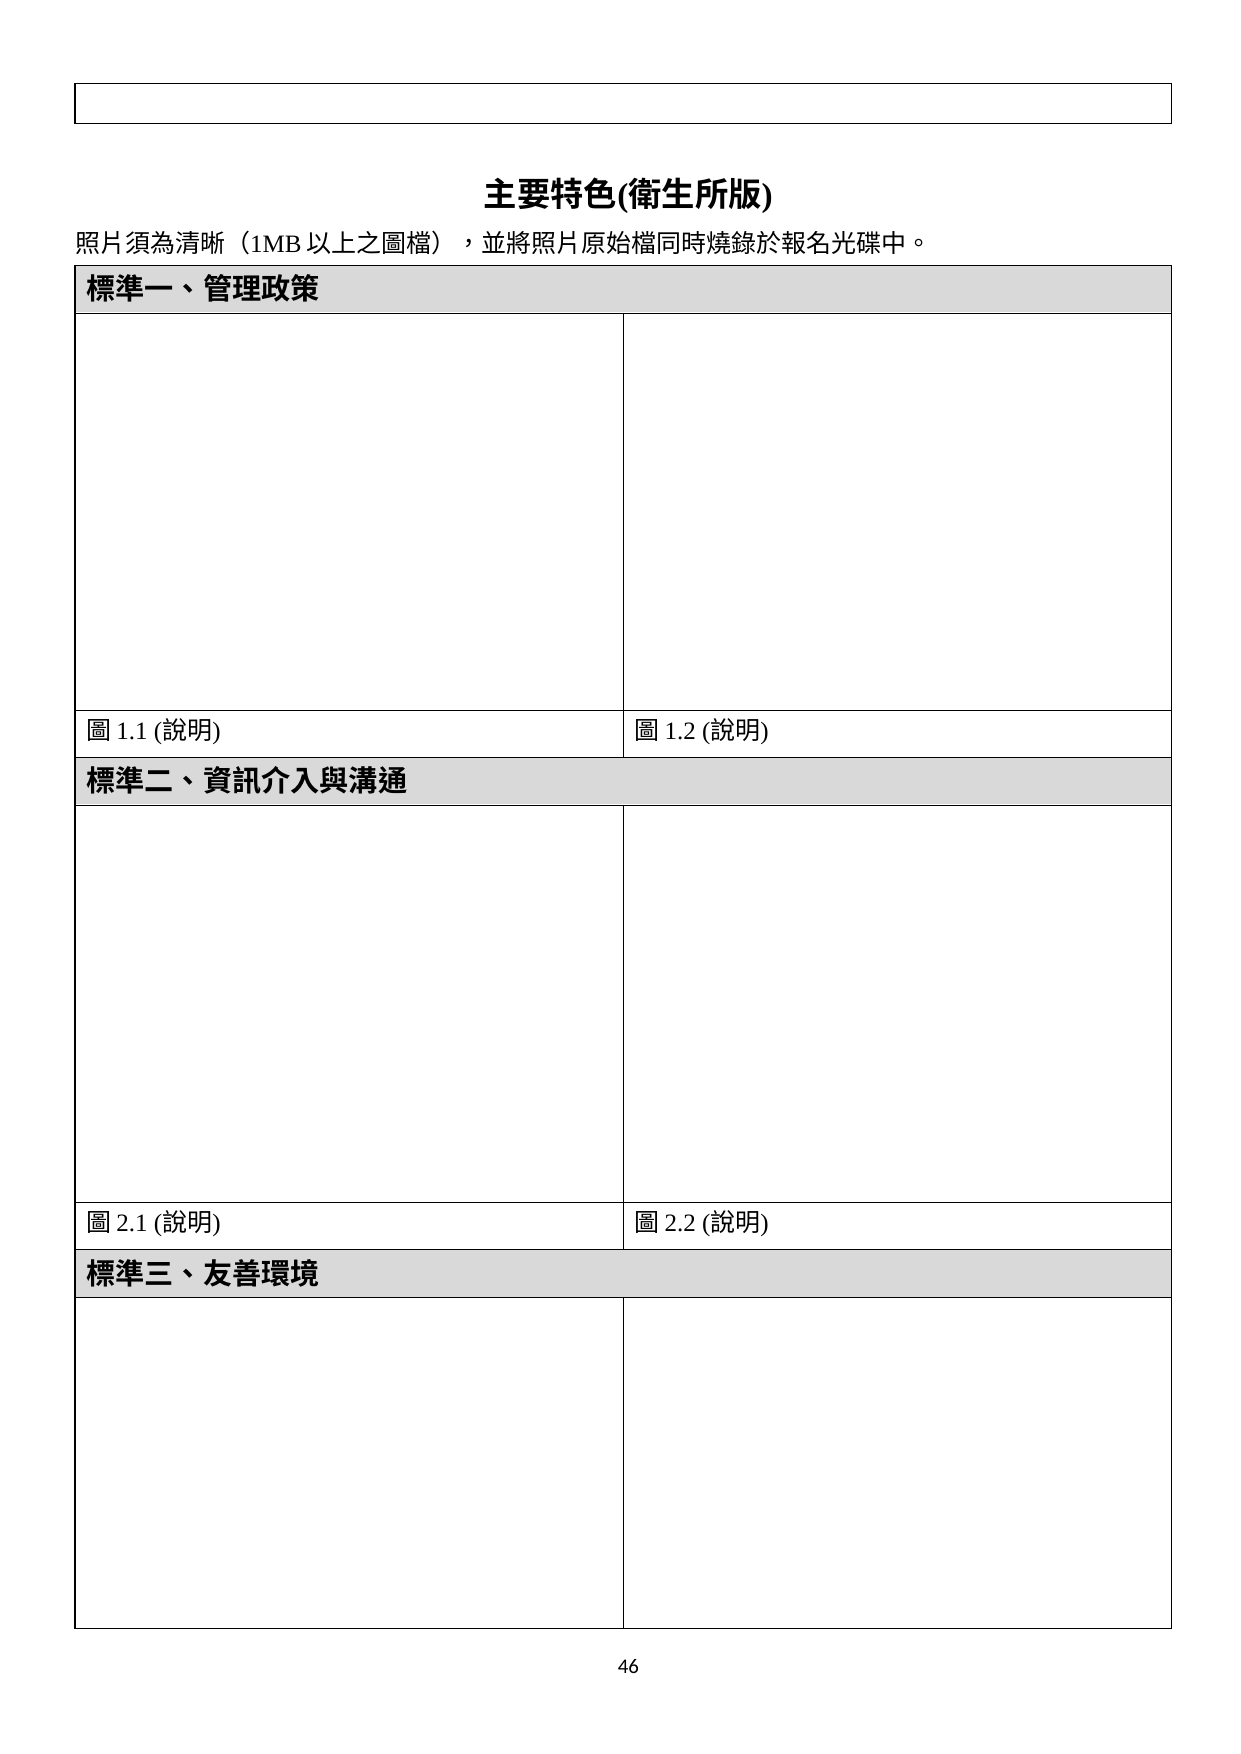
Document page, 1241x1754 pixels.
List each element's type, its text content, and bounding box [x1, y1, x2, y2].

table_cell [624, 314, 1171, 710]
text 主要特色(衛生所版) [75, 168, 1181, 216]
table_cell [76, 806, 623, 1202]
table_cell [76, 84, 1171, 123]
table_cell 標準二、資訊介入與溝通 [76, 758, 1171, 804]
table_cell 標準三、友善環境 [76, 1250, 1171, 1297]
table_header 標準一、管理政策 [76, 266, 1171, 312]
table_cell [624, 1298, 1171, 1628]
table_cell 圖1.2 (說明) [624, 711, 1171, 757]
table_cell [76, 1298, 623, 1628]
table_cell [624, 806, 1171, 1202]
table_cell 圖2.1 (說明) [76, 1203, 623, 1249]
table_cell 圖1.1 (說明) [76, 711, 623, 757]
table_cell [76, 314, 623, 710]
text 照片須為清晰（1MB以上之圖檔），並將照片原始檔同時燒錄於報名光碟中。 [75, 223, 1181, 259]
table_cell 圖2.2 (說明) [624, 1203, 1171, 1249]
